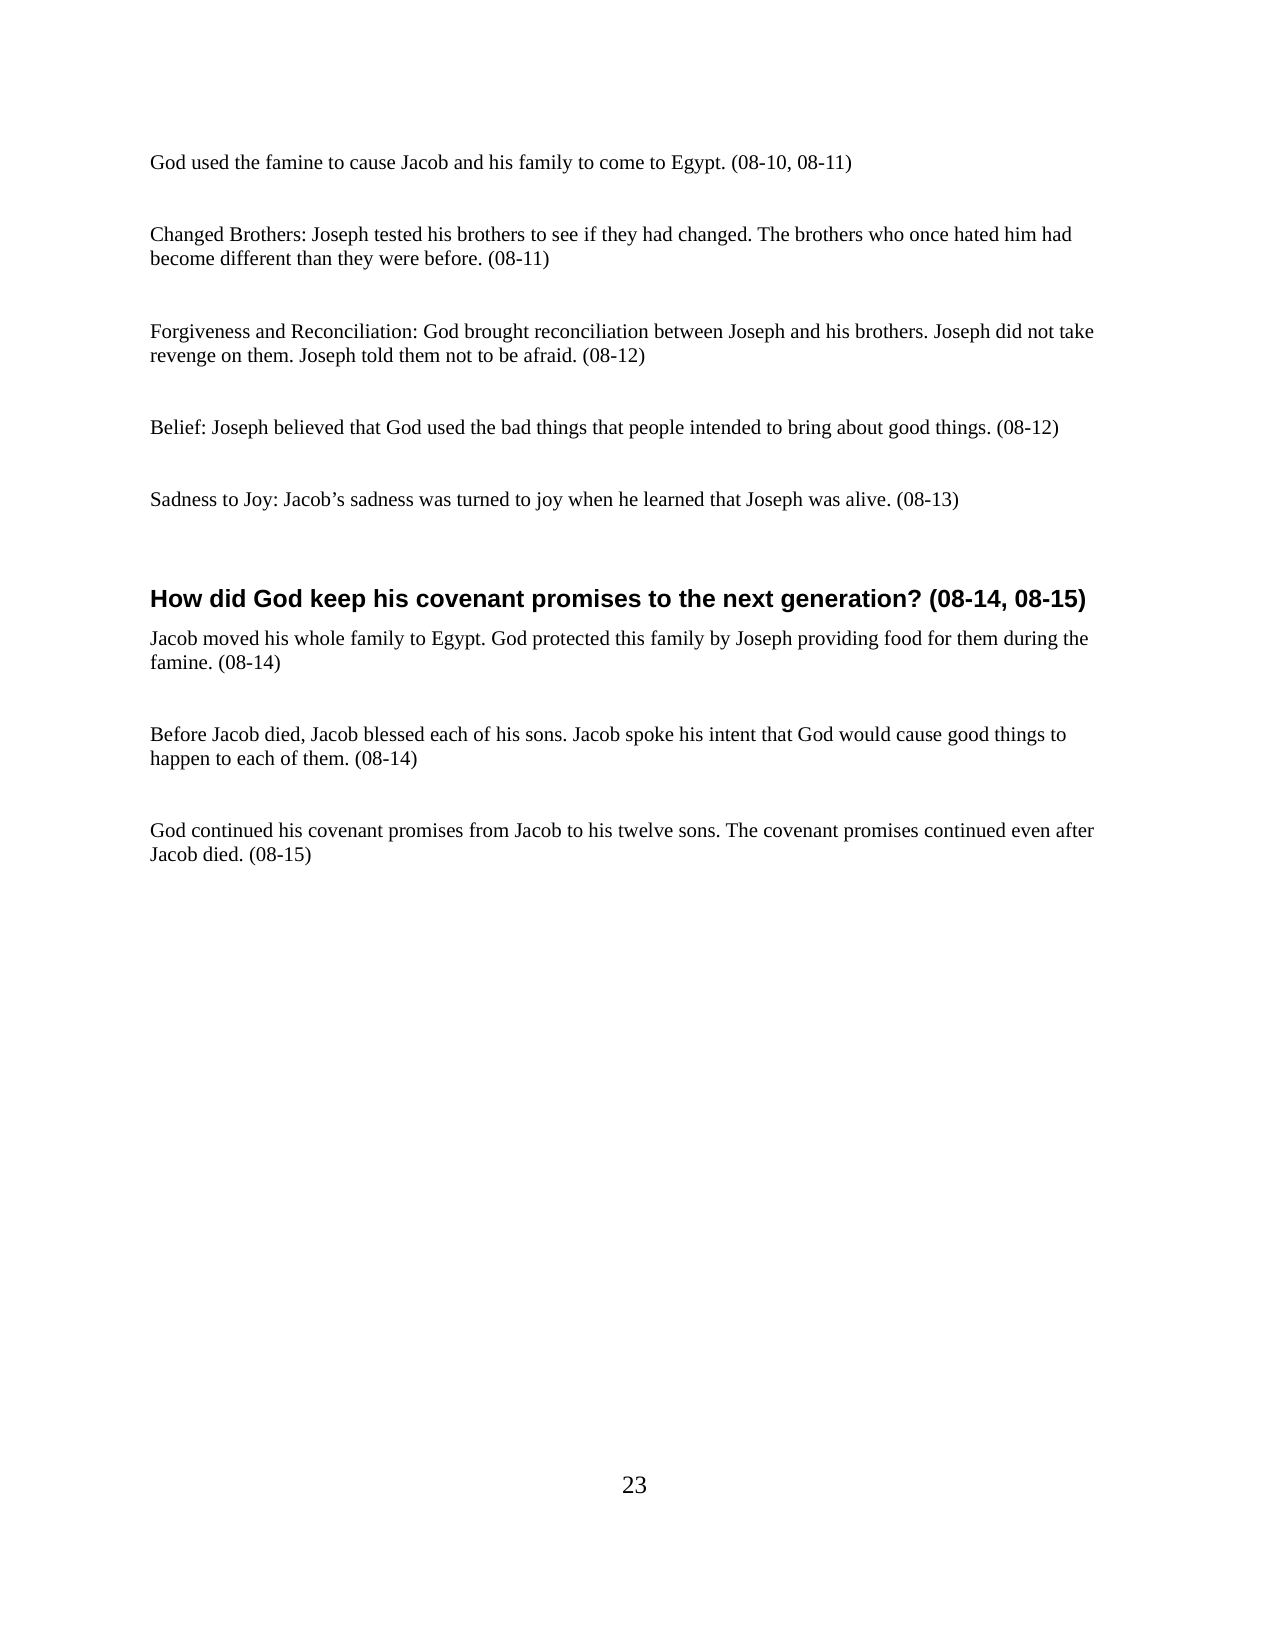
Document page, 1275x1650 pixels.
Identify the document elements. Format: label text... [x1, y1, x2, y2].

text God continued his covenant promises from Jacob to his twelve sons. The covenant promises continued even after Jacob died. (08-15) [150, 818, 1125, 866]
text Before Jacob died, Jacob blessed each of his sons. Jacob spoke his intent that God would cause good things to happen to each of them. (08-14) [150, 722, 1125, 770]
text Jacob moved his whole family to Egypt. God protected this family by Joseph providing food for them during the famine. (08-14) [150, 626, 1125, 674]
text Changed Brothers: Joseph tested his brothers to see if they had changed. The brothers who once hated him had become different than they were before. (08-11) [150, 222, 1125, 270]
text God used the famine to cause Jacob and his family to come to Egypt. (08-10, 08-11) [150, 150, 1125, 174]
text Sadness to Joy: Jacob’s sadness was turned to joy when he learned that Joseph was alive. (08-13) [150, 487, 1125, 511]
subtitle How did God keep his covenant promises to the next generation? (08-14, 08-15) [150, 584, 1125, 613]
text Forgiveness and Reconciliation: God brought reconciliation between Joseph and his brothers. Joseph did not take revenge on them. Joseph told them not to be afraid. (08-12) [150, 319, 1125, 367]
text Belief: Joseph believed that God used the bad things that people intended to bring about good things. (08-12) [150, 415, 1125, 439]
